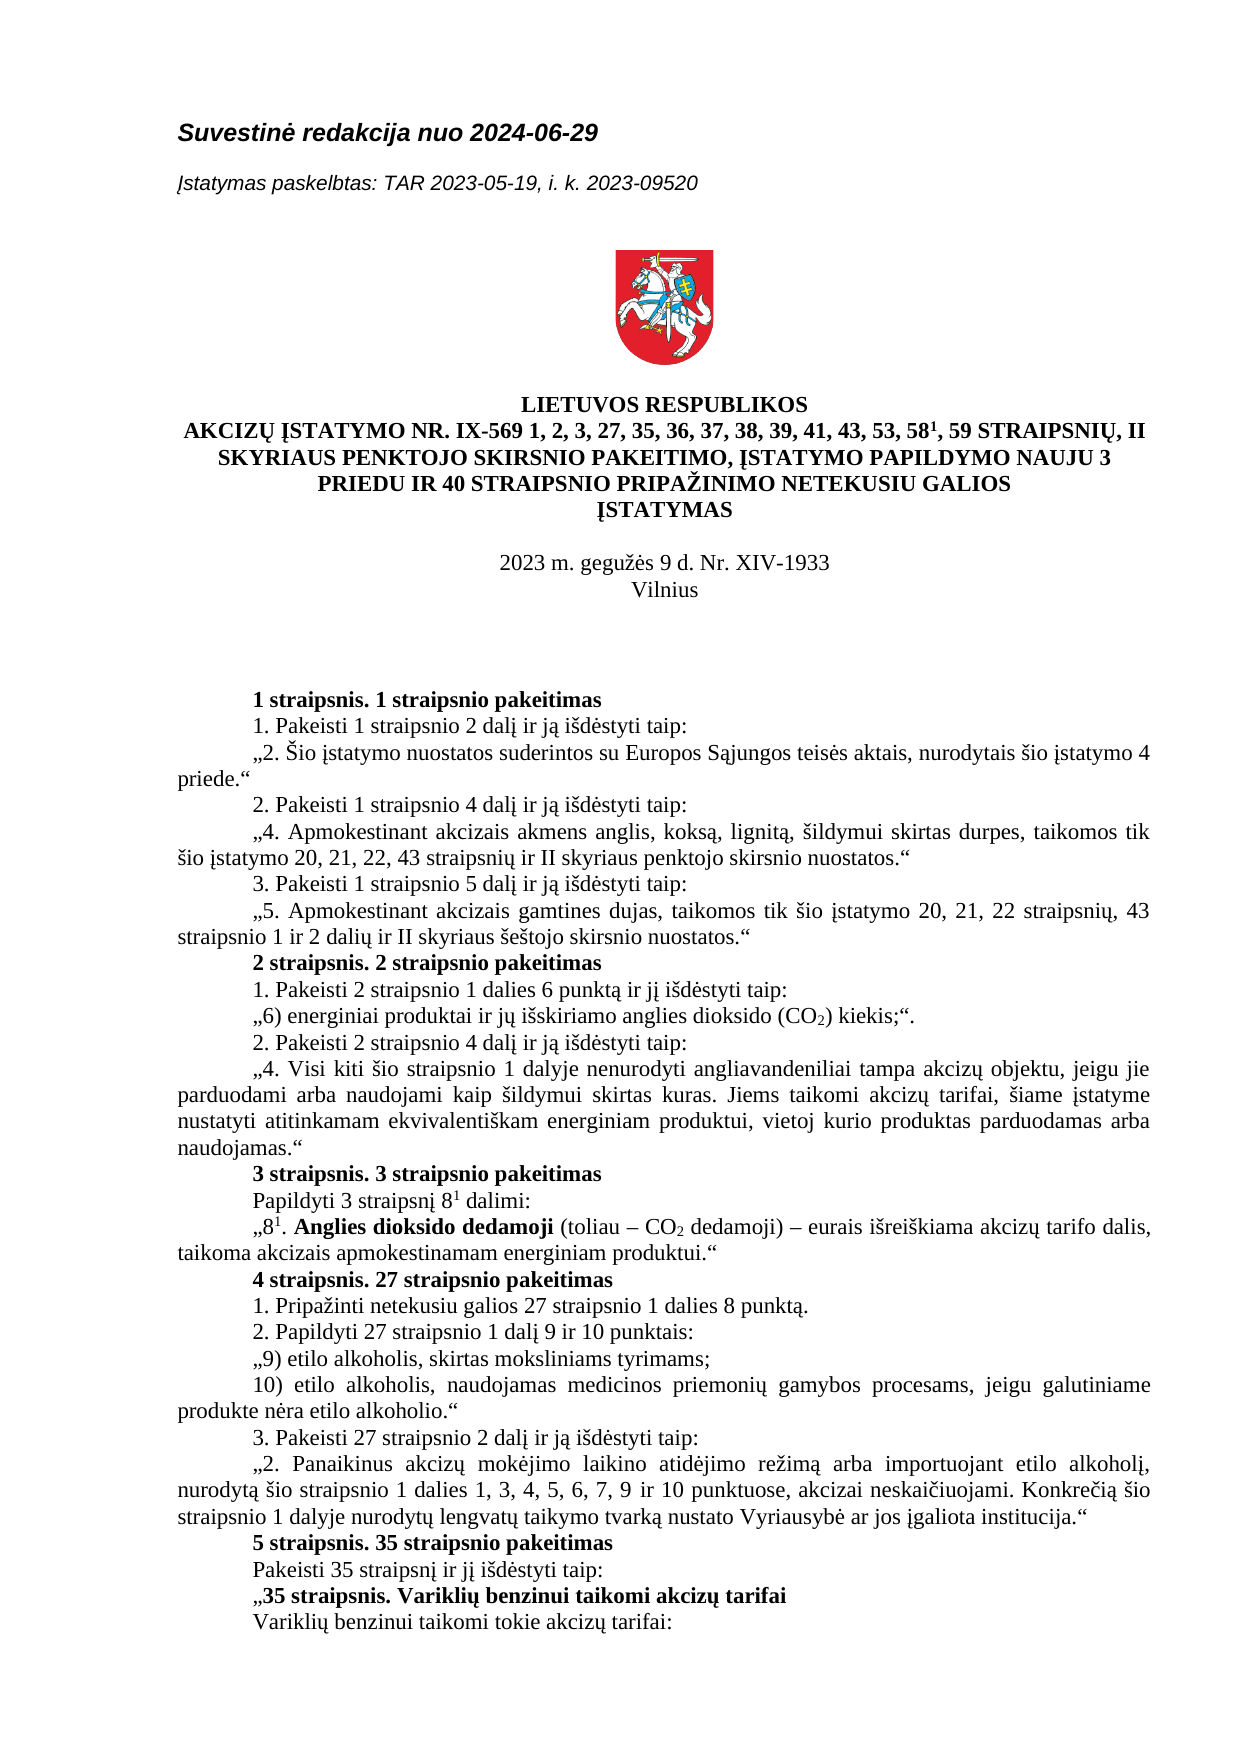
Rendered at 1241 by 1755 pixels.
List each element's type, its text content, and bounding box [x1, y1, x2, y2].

text „9) etilo alkoholis, skirtas moksliniams tyrimams; [177, 1345, 1152, 1371]
text LIETUVOS RESPUBLIKOS [177, 391, 1152, 417]
text „6) energiniai produktai ir jų išskiriamo anglies dioksido (CO2) kiekis;“. [177, 1002, 1152, 1028]
text Pakeisti 35 straipsnį ir jį išdėstyti taip: [177, 1556, 1152, 1582]
text 1 straipsnis. 1 straipsnio pakeitimas [177, 686, 1152, 712]
text Įstatymas paskelbtas: TAR 2023-05-19, i. k. 2023-09520 [177, 171, 1152, 195]
text 4 straipsnis. 27 straipsnio pakeitimas [177, 1266, 1152, 1292]
text 10) etilo alkoholis, naudojamas medicinos priemonių gamybos procesams, jeigu galutiniame produkte nėra etilo alkoholio.“ [177, 1371, 1152, 1424]
text Papildyti 3 straipsnį 81 dalimi: [177, 1187, 1152, 1213]
text 1. Pakeisti 2 straipsnio 1 dalies 6 punktą ir jį išdėstyti taip: [177, 976, 1152, 1002]
text „4. Visi kiti šio straipsnio 1 dalyje nenurodyti angliavandeniliai tampa akcizų objektu, jeigu jie parduodami arba naudojami kaip šildymui skirtas kuras. Jiems taikomi akcizų tarifai, šiame įstatyme nustatyti atitinkamam ekvivalentiškam energiniam produktui, vietoj kurio produktas parduodamas arba naudojamas.“ [177, 1055, 1152, 1160]
text 2 straipsnis. 2 straipsnio pakeitimas [177, 949, 1152, 976]
text 3 straipsnis. 3 straipsnio pakeitimas [177, 1160, 1152, 1187]
text Vilnius [177, 576, 1152, 602]
text 1. Pripažinti netekusiu galios 27 straipsnio 1 dalies 8 punktą. [177, 1292, 1152, 1318]
text 2. Papildyti 27 straipsnio 1 dalį 9 ir 10 punktais: [177, 1318, 1152, 1345]
text „2. Šio įstatymo nuostatos suderintos su Europos Sąjungos teisės aktais, nurodytais šio įstatymo 4 priede.“ [177, 739, 1152, 791]
text 2023 m. gegužės 9 d. Nr. XIV-1933 [177, 549, 1152, 576]
text ĮSTATYMAS [177, 497, 1152, 523]
text 1. Pakeisti 1 straipsnio 2 dalį ir ją išdėstyti taip: [177, 712, 1152, 739]
text 3. Pakeisti 1 straipsnio 5 dalį ir ją išdėstyti taip: [177, 870, 1152, 897]
text 5 straipsnis. 35 straipsnio pakeitimas [177, 1529, 1152, 1556]
text „35 straipsnis. Variklių benzinui taikomi akcizų tarifai [177, 1582, 1152, 1608]
text 2. Pakeisti 2 straipsnio 4 dalį ir ją išdėstyti taip: [177, 1028, 1152, 1055]
text Suvestinė redakcija nuo 2024-06-29 [177, 118, 1152, 147]
text „4. Apmokestinant akcizais akmens anglis, koksą, lignitą, šildymui skirtas durpes, taikomos tik šio įstatymo 20, 21, 22, 43 straipsnių ir II skyriaus penktojo skirsnio nuostatos.“ [177, 818, 1152, 870]
text 3. Pakeisti 27 straipsnio 2 dalį ir ją išdėstyti taip: [177, 1424, 1152, 1450]
text AKCIZŲ ĮSTATYMO NR. IX-569 1, 2, 3, 27, 35, 36, 37, 38, 39, 41, 43, 53, 581, 59 STRAIPSNIŲ, II SKYRIAUS PENKTOJO SKIRSNIO PAKEITIMO, ĮSTATYMO PAPILDYMO NAUJU 3 PRIEDU IR 40 STRAIPSNIO PRIPAŽINIMO NETEKUSIU GALIOS [177, 417, 1152, 497]
text „81. Anglies dioksido dedamoji (toliau – CO2 dedamoji) – eurais išreiškiama akcizų tarifo dalis, taikoma akcizais apmokestinamam energiniam produktui.“ [177, 1213, 1152, 1266]
text 2. Pakeisti 1 straipsnio 4 dalį ir ją išdėstyti taip: [177, 791, 1152, 818]
text Variklių benzinui taikomi tokie akcizų tarifai: [177, 1608, 1152, 1635]
text „2. Panaikinus akcizų mokėjimo laikino atidėjimo režimą arba importuojant etilo alkoholį, nurodytą šio straipsnio 1 dalies 1, 3, 4, 5, 6, 7, 9 ir 10 punktuose, akcizai neskaičiuojami. Konkrečią šio straipsnio 1 dalyje nurodytų lengvatų taikymo tvarką nustato Vyriausybė ar jos įgaliota institucija.“ [177, 1450, 1152, 1529]
text „5. Apmokestinant akcizais gamtines dujas, taikomos tik šio įstatymo 20, 21, 22 straipsnių, 43 straipsnio 1 ir 2 dalių ir II skyriaus šeštojo skirsnio nuostatos.“ [177, 897, 1152, 949]
